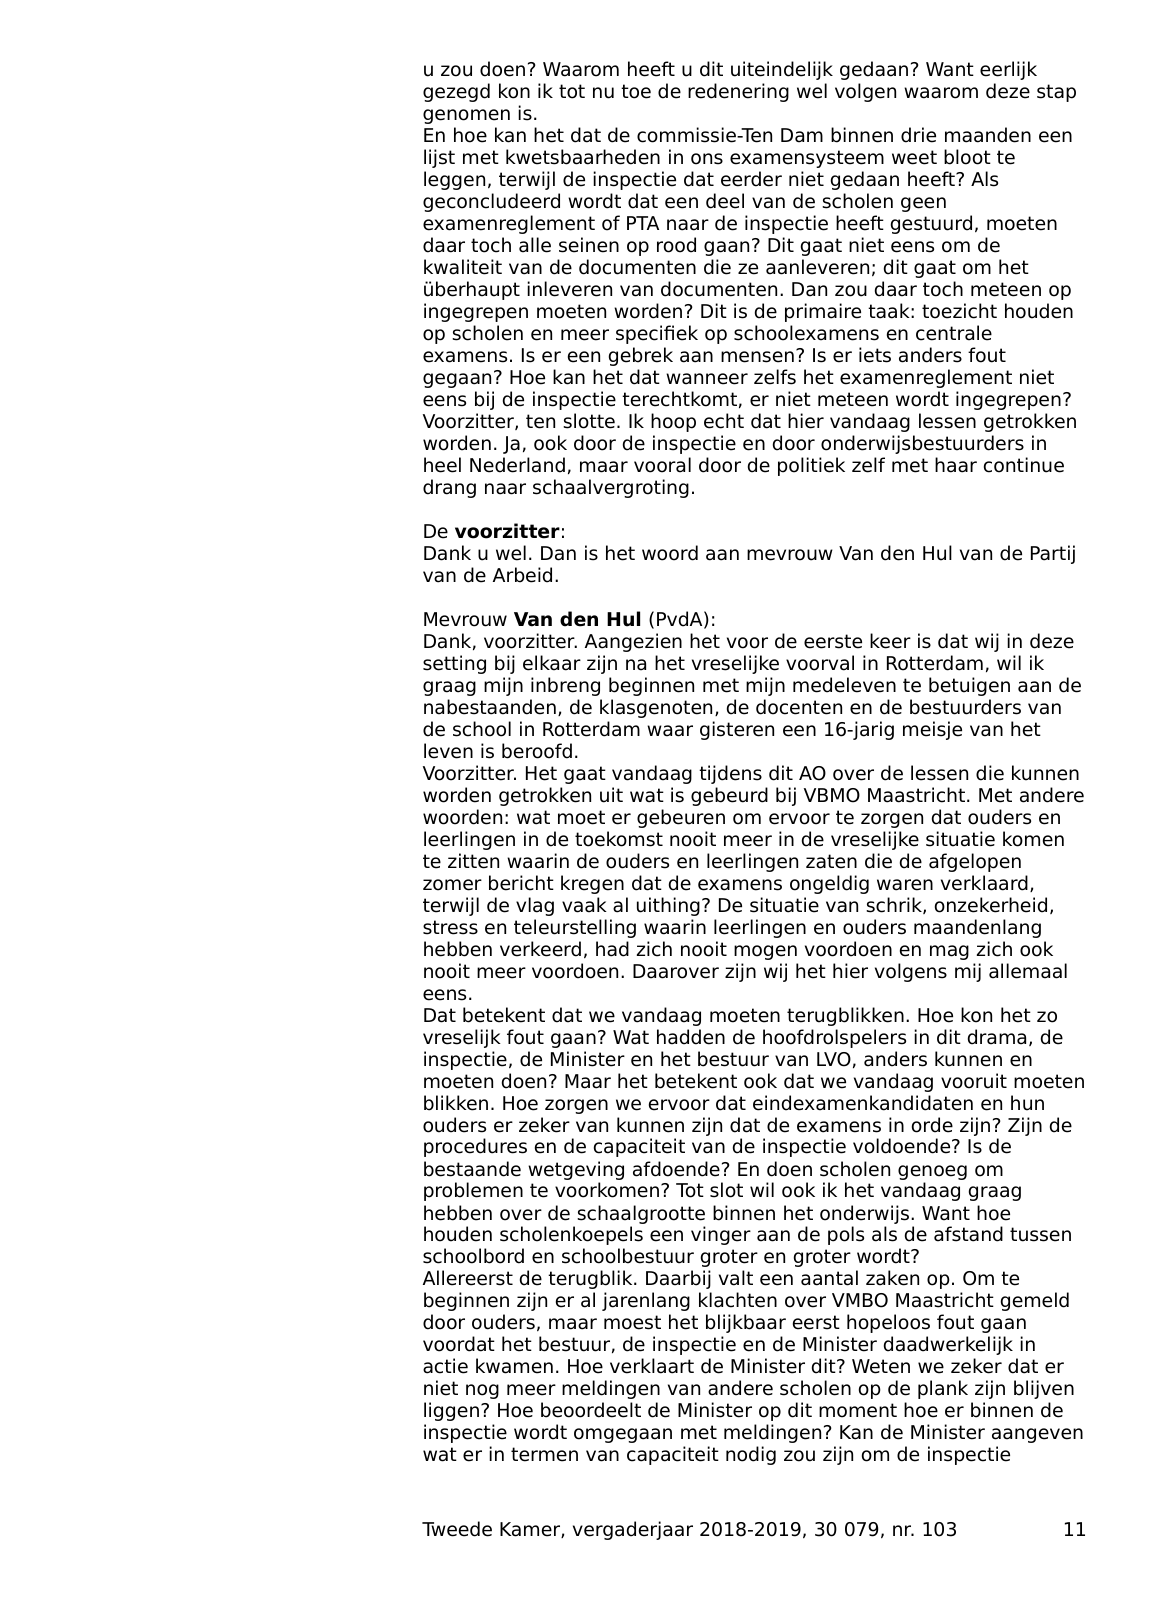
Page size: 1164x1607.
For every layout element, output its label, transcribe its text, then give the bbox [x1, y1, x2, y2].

text Voorzitter, ten slotte. Ik hoop echt dat hier vandaag lessen getrokken worden. Ja, ook door de inspectie en door onderwijsbestuurders in heel Nederland, maar vooral door de politiek zelf met haar continue drang naar schaalvergroting. [422, 411, 1087, 499]
text u zou doen? Waarom heeft u dit uiteindelijk gedaan? Want eerlijk gezegd kon ik tot nu toe de redenering wel volgen waarom deze stap genomen is. [422, 59, 1087, 125]
text Allereerst de terugblik. Daarbij valt een aantal zaken op. Om te beginnen zijn er al jarenlang klachten over VMBO Maastricht gemeld door ouders, maar moest het blijkbaar eerst hopeloos fout gaan voordat het bestuur, de inspectie en de Minister daadwerkelijk in actie kwamen. Hoe verklaart de Minister dit? Weten we zeker dat er niet nog meer meldingen van andere scholen op de plank zijn blijven liggen? Hoe beoordeelt de Minister op dit moment hoe er binnen de inspectie wordt omgegaan met meldingen? Kan de Minister aangeven wat er in termen van capaciteit nodig zou zijn om de inspectie [422, 1268, 1087, 1466]
text En hoe kan het dat de commissie-Ten Dam binnen drie maanden een lijst met kwetsbaarheden in ons examensysteem weet bloot te leggen, terwijl de inspectie dat eerder niet gedaan heeft? Als geconcludeerd wordt dat een deel van de scholen geen examenreglement of PTA naar de inspectie heeft gestuurd, moeten daar toch alle seinen op rood gaan? Dit gaat niet eens om de kwaliteit van de documenten die ze aanleveren; dit gaat om het überhaupt inleveren van documenten. Dan zou daar toch meteen op ingegrepen moeten worden? Dit is de primaire taak: toezicht houden op scholen en meer specifiek op schoolexamens en centrale examens. Is er een gebrek aan mensen? Is er iets anders fout gegaan? Hoe kan het dat wanneer zelfs het examenreglement niet eens bij de inspectie terechtkomt, er niet meteen wordt ingegrepen? [422, 125, 1087, 411]
text Mevrouw Van den Hul (PvdA): [422, 609, 1087, 631]
text Dank u wel. Dan is het woord aan mevrouw Van den Hul van de Partij van de Arbeid. [422, 543, 1087, 587]
text Voorzitter. Het gaat vandaag tijdens dit AO over de lessen die kunnen worden getrokken uit wat is gebeurd bij VBMO Maastricht. Met andere woorden: wat moet er gebeuren om ervoor te zorgen dat ouders en leerlingen in de toekomst nooit meer in de vreselijke situatie komen te zitten waarin de ouders en leerlingen zaten die de afgelopen zomer bericht kregen dat de examens ongeldig waren verklaard, terwijl de vlag vaak al uithing? De situatie van schrik, onzekerheid, stress en teleurstelling waarin leerlingen en ouders maandenlang hebben verkeerd, had zich nooit mogen voordoen en mag zich ook nooit meer voordoen. Daarover zijn wij het hier volgens mij allemaal eens. [422, 763, 1087, 1004]
text De voorzitter: [422, 521, 1087, 543]
text Dat betekent dat we vandaag moeten terugblikken. Hoe kon het zo vreselijk fout gaan? Wat hadden de hoofdrolspelers in dit drama, de inspectie, de Minister en het bestuur van LVO, anders kunnen en moeten doen? Maar het betekent ook dat we vandaag vooruit moeten blikken. Hoe zorgen we ervoor dat eindexamenkandidaten en hun ouders er zeker van kunnen zijn dat de examens in orde zijn? Zijn de procedures en de capaciteit van de inspectie voldoende? Is de bestaande wetgeving afdoende? En doen scholen genoeg om problemen te voorkomen? Tot slot wil ook ik het vandaag graag hebben over de schaalgrootte binnen het onderwijs. Want hoe houden scholenkoepels een vinger aan de pols als de afstand tussen schoolbord en schoolbestuur groter en groter wordt? [422, 1004, 1087, 1268]
text Dank, voorzitter. Aangezien het voor de eerste keer is dat wij in deze setting bij elkaar zijn na het vreselijke voorval in Rotterdam, wil ik graag mijn inbreng beginnen met mijn medeleven te betuigen aan de nabestaanden, de klasgenoten, de docenten en de bestuurders van de school in Rotterdam waar gisteren een 16-jarig meisje van het leven is beroofd. [422, 631, 1087, 763]
